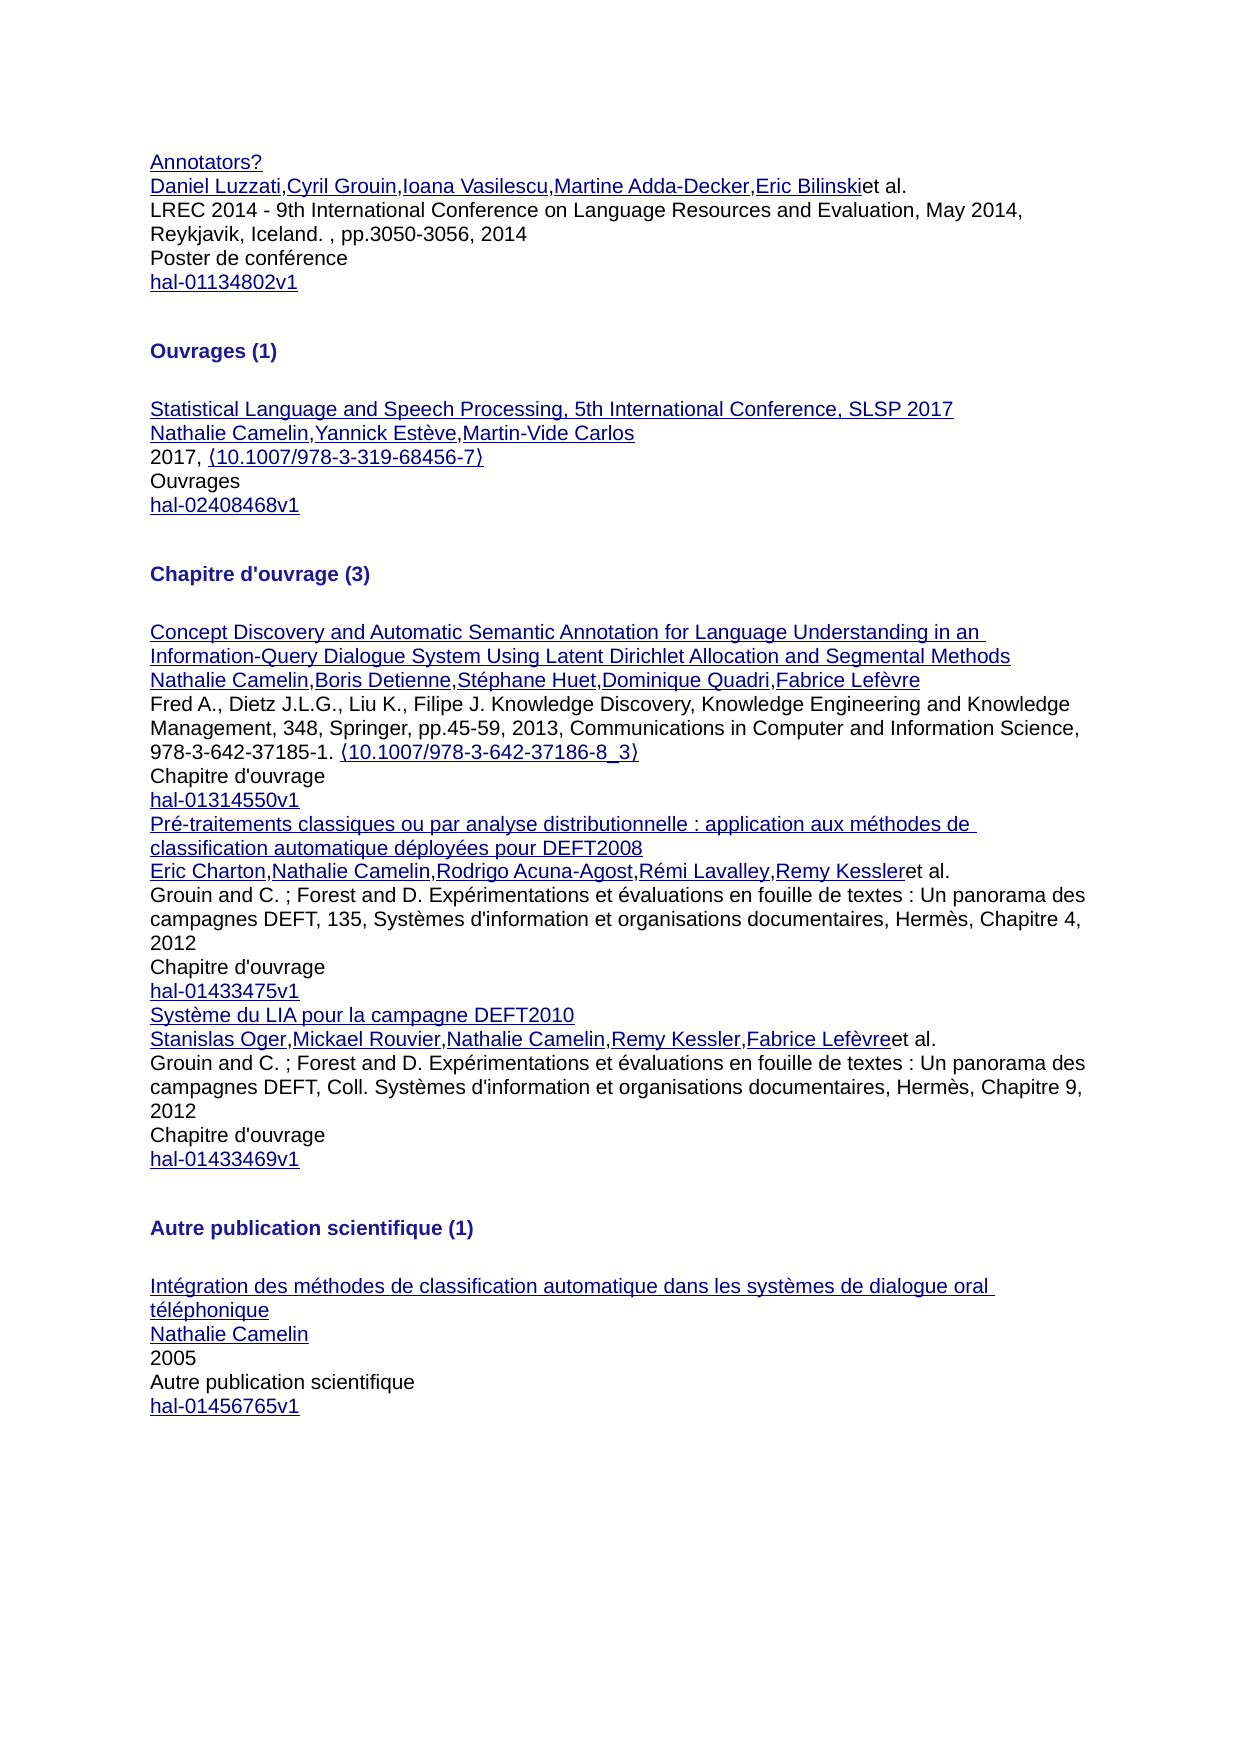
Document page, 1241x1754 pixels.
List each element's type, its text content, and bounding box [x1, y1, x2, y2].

table_header Concept Discovery and Automatic Semantic Annotation for Language Understanding in an Information-Query Dialogue System Using Latent Dirichlet Allocation and Segmental Methods Nathalie Camelin,Boris Detienne,Stéphane Huet,Dominique Quadri,Fabrice Lefèvre Fred A., Dietz J.L.G., Liu K., Filipe J. Knowledge Discovery, Knowledge Engineering and Knowledge Management, 348, Springer, pp.45-59, 2013, Communications in Computer and Information Science, 978-3-642-37185-1. ⟨10.1007/978-3-642-37186-8_3⟩ Chapitre d'ouvrage hal-01314550v1 [150, 620, 1090, 811]
subtitle Autre publication scientifique (1) [150, 1216, 1090, 1239]
table_cell Pré-traitements classiques ou par analyse distributionnelle : application aux méthodes de classification automatique déployées pour DEFT2008 Eric Charton,Nathalie Camelin,Rodrigo Acuna-Agost,Rémi Lavalley,Remy Kessleret al. Grouin and C. ; Forest and D. Expérimentations et évaluations en fouille de textes : Un panorama des campagnes DEFT, 135, Systèmes d'information et organisations documentaires, Hermès, Chapitre 4, 2012 Chapitre d'ouvrage hal-01433475v1 [150, 811, 1090, 1003]
table_cell Système du LIA pour la campagne DEFT2010 Stanislas Oger,Mickael Rouvier,Nathalie Camelin,Remy Kessler,Fabrice Lefèvreet al. Grouin and C. ; Forest and D. Expérimentations et évaluations en fouille de textes : Un panorama des campagnes DEFT, Coll. Systèmes d'information et organisations documentaires, Hermès, Chapitre 9, 2012 Chapitre d'ouvrage hal-01433469v1 [150, 1003, 1090, 1171]
subtitle Ouvrages (1) [150, 338, 1090, 362]
table_header Statistical Language and Speech Processing, 5th International Conference, SLSP 2017 Nathalie Camelin,Yannick Estève,Martin-Vide Carlos 2017, ⟨10.1007/978-3-319-68456-7⟩ Ouvrages hal-02408468v1 [150, 397, 1090, 517]
table_header Intégration des méthodes de classification automatique dans les systèmes de dialogue oral téléphonique Nathalie Camelin 2005 Autre publication scientifique hal-01456765v1 [150, 1274, 1090, 1418]
table_header Human Annotation of ASR Error Regions: is &quot;gravity&quot; a Sharable Concept for Human Annotators? Daniel Luzzati,Cyril Grouin,Ioana Vasilescu,Martine Adda-Decker,Eric Bilinskiet al. LREC 2014 - 9th International Conference on Language Resources and Evaluation, May 2014, Reykjavik, Iceland. , pp.3050-3056, 2014 Poster de conférence hal-01134802v1 [150, 150, 1090, 294]
subtitle Chapitre d'ouvrage (3) [150, 561, 1090, 585]
